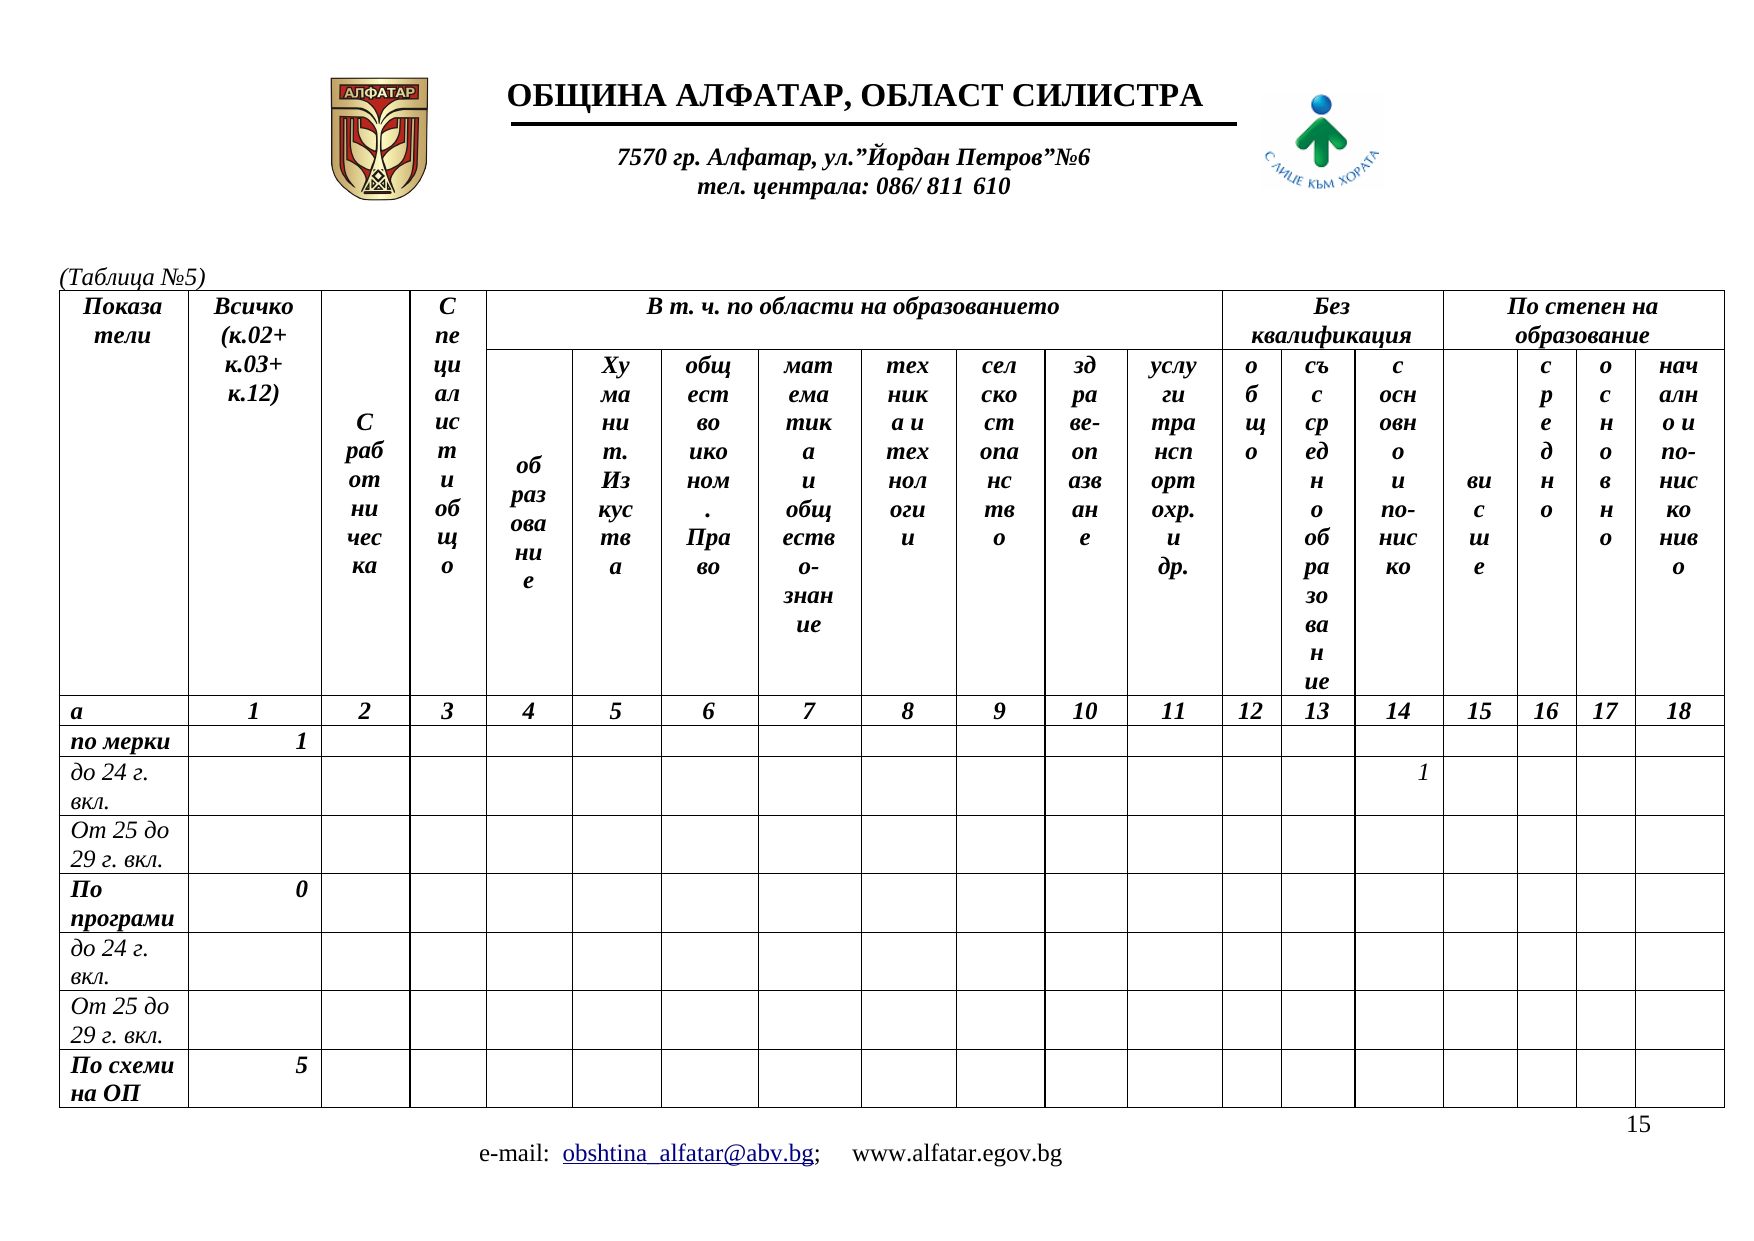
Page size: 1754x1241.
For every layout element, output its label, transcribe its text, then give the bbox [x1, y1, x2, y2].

table_cell по мерки [60, 726, 188, 756]
table_cell общо [1223, 350, 1281, 695]
table_cell [411, 757, 486, 814]
table_cell [1577, 874, 1635, 932]
table_cell [1518, 726, 1576, 756]
table_cell [957, 816, 1044, 873]
table_cell [1518, 991, 1576, 1049]
table_header В т. ч. по области на образованието [487, 291, 1222, 349]
table_cell [411, 991, 486, 1049]
table_cell 16 [1518, 696, 1576, 725]
table_cell [1577, 933, 1635, 990]
table_cell 14 [1356, 696, 1443, 725]
table_cell [1636, 991, 1724, 1049]
table_cell [1444, 874, 1517, 932]
table_cell [1444, 933, 1517, 990]
table_cell [1128, 816, 1222, 873]
table_cell 11 [1128, 696, 1222, 725]
text (Таблица №5) [59, 262, 1651, 290]
table_cell [662, 991, 758, 1049]
table_cell [1518, 1050, 1576, 1107]
table_cell [957, 757, 1044, 814]
table_cell 5 [573, 696, 661, 725]
table_cell [1577, 1050, 1635, 1107]
table_cell [1282, 933, 1354, 990]
table_cell [862, 933, 956, 990]
table_cell [573, 1050, 661, 1107]
table_cell [189, 991, 321, 1049]
table_cell [1636, 874, 1724, 932]
table_cell [1444, 991, 1517, 1049]
table_header С работническа [322, 291, 409, 695]
table_cell селско стопанство [957, 350, 1044, 695]
table_header Показатели [60, 291, 188, 695]
table_cell [1282, 757, 1354, 814]
table_cell [1128, 874, 1222, 932]
table_cell [957, 1050, 1044, 1107]
table_cell 9 [957, 696, 1044, 725]
table_cell 12 [1223, 696, 1281, 725]
table_cell [957, 726, 1044, 756]
table_cell 1 [189, 726, 321, 756]
table_cell [1636, 933, 1724, 990]
table_cell 4 [487, 696, 572, 725]
table_cell [759, 933, 861, 990]
table_cell техника и технологии [862, 350, 956, 695]
table_cell [1128, 726, 1222, 756]
table_header Специалисти общо [411, 291, 486, 695]
table_cell средно [1518, 350, 1576, 695]
table_cell [1282, 991, 1354, 1049]
table_cell [1356, 874, 1443, 932]
table_cell [411, 874, 486, 932]
table_cell [322, 726, 409, 756]
table_cell 0 [189, 874, 321, 932]
table_cell [1518, 933, 1576, 990]
table_cell [957, 874, 1044, 932]
table_cell [957, 991, 1044, 1049]
table_cell [322, 991, 409, 1049]
table_cell 17 [1577, 696, 1635, 725]
table_cell [862, 1050, 956, 1107]
table_cell [573, 991, 661, 1049]
table_cell [862, 874, 956, 932]
table_cell [1636, 816, 1724, 873]
table_cell [662, 874, 758, 932]
table_cell [1223, 816, 1281, 873]
table_cell [573, 816, 661, 873]
table_cell [1577, 726, 1635, 756]
table_cell [759, 991, 861, 1049]
table_cell [1046, 1050, 1127, 1107]
table_cell 2 [322, 696, 409, 725]
table_cell [189, 816, 321, 873]
table_cell [1128, 1050, 1222, 1107]
table_cell [662, 933, 758, 990]
table_cell [573, 933, 661, 990]
table_cell [957, 933, 1044, 990]
table_cell висше [1444, 350, 1517, 695]
table_cell математика и общество- знание [759, 350, 861, 695]
table_cell [1636, 726, 1724, 756]
table_cell [189, 933, 321, 990]
table_cell [487, 816, 572, 873]
table_cell [487, 991, 572, 1049]
table_cell а [60, 696, 188, 725]
table_cell общество иконом. Право [662, 350, 758, 695]
table_cell 18 [1636, 696, 1724, 725]
table_cell [662, 757, 758, 814]
table_cell образование [487, 350, 572, 695]
table_cell [1356, 726, 1443, 756]
table_cell По схеми на ОП [60, 1050, 188, 1107]
table_cell [1444, 1050, 1517, 1107]
table_cell [487, 933, 572, 990]
table_cell с основно и по-ниско [1356, 350, 1443, 695]
table_cell [1128, 757, 1222, 814]
table_cell здраве- опазване [1046, 350, 1127, 695]
table_header Всичко (к.02+ к.03+ к.12) [189, 291, 321, 695]
table_cell [1282, 726, 1354, 756]
table_cell 1 [189, 696, 321, 725]
table_cell [759, 816, 861, 873]
table_cell [1128, 933, 1222, 990]
table_cell [1046, 991, 1127, 1049]
table_cell [1577, 757, 1635, 814]
table_cell 15 [1444, 696, 1517, 725]
table_cell [1636, 757, 1724, 814]
table_cell [1282, 874, 1354, 932]
table_cell [189, 757, 321, 814]
table_cell [573, 757, 661, 814]
table_cell [1356, 991, 1443, 1049]
table_cell [411, 933, 486, 990]
table_cell [1356, 933, 1443, 990]
table_cell [1223, 933, 1281, 990]
table_cell начално и по-ниско ниво [1636, 350, 1724, 695]
table_cell Хуманит. Изкуства [573, 350, 661, 695]
table_cell [1356, 1050, 1443, 1107]
table_cell основно [1577, 350, 1635, 695]
table_cell [1046, 933, 1127, 990]
table_cell [862, 991, 956, 1049]
table_cell услуги транспорт охр. и др. [1128, 350, 1222, 695]
table_cell [411, 726, 486, 756]
table_cell [1223, 726, 1281, 756]
table_cell до 24 г. вкл. [60, 933, 188, 990]
table_cell [322, 757, 409, 814]
table_cell [1518, 874, 1576, 932]
table_cell [1223, 757, 1281, 814]
table_cell [1046, 726, 1127, 756]
table_cell [1223, 991, 1281, 1049]
table_cell [759, 1050, 861, 1107]
table_cell [759, 757, 861, 814]
table_cell [1356, 816, 1443, 873]
table_cell [1282, 816, 1354, 873]
table_cell [487, 726, 572, 756]
table_cell [322, 874, 409, 932]
table_cell [1223, 1050, 1281, 1107]
table_cell [322, 1050, 409, 1107]
table_cell [487, 1050, 572, 1107]
table_header Без квалификация [1223, 291, 1443, 349]
table_cell 1 [1356, 757, 1443, 814]
table_cell [322, 816, 409, 873]
table_cell [662, 726, 758, 756]
table_cell със средно образование [1282, 350, 1354, 695]
table_cell [1046, 816, 1127, 873]
table_cell [411, 816, 486, 873]
table_cell [1518, 816, 1576, 873]
table_cell [1282, 1050, 1354, 1107]
table_cell [1636, 1050, 1724, 1107]
table_cell [1577, 816, 1635, 873]
table_cell [862, 726, 956, 756]
table_cell [1518, 757, 1576, 814]
table_cell [1046, 874, 1127, 932]
table_cell [487, 874, 572, 932]
table_cell 3 [411, 696, 486, 725]
table_cell [662, 816, 758, 873]
table_header По степен на образование [1444, 291, 1724, 349]
table_cell [662, 1050, 758, 1107]
table_cell [487, 757, 572, 814]
table_cell 7 [759, 696, 861, 725]
table_cell [1444, 816, 1517, 873]
table_cell [1223, 874, 1281, 932]
table_cell [1444, 726, 1517, 756]
table_cell [862, 757, 956, 814]
table_cell [1046, 757, 1127, 814]
table_cell [573, 874, 661, 932]
table_cell [759, 726, 861, 756]
table_cell [862, 816, 956, 873]
table_cell По програми [60, 874, 188, 932]
table_cell От 25 до 29 г. вкл. [60, 816, 188, 873]
table_cell 5 [189, 1050, 321, 1107]
table_cell От 25 до 29 г. вкл. [60, 991, 188, 1049]
table_cell 13 [1282, 696, 1354, 725]
table_cell 10 [1046, 696, 1127, 725]
table_cell [573, 726, 661, 756]
table_cell 6 [662, 696, 758, 725]
table_cell [1128, 991, 1222, 1049]
table_cell [1444, 757, 1517, 814]
table_cell [1577, 991, 1635, 1049]
table_cell [759, 874, 861, 932]
table_cell [322, 933, 409, 990]
table_cell 8 [862, 696, 956, 725]
table_cell до 24 г. вкл. [60, 757, 188, 814]
table_cell [411, 1050, 486, 1107]
